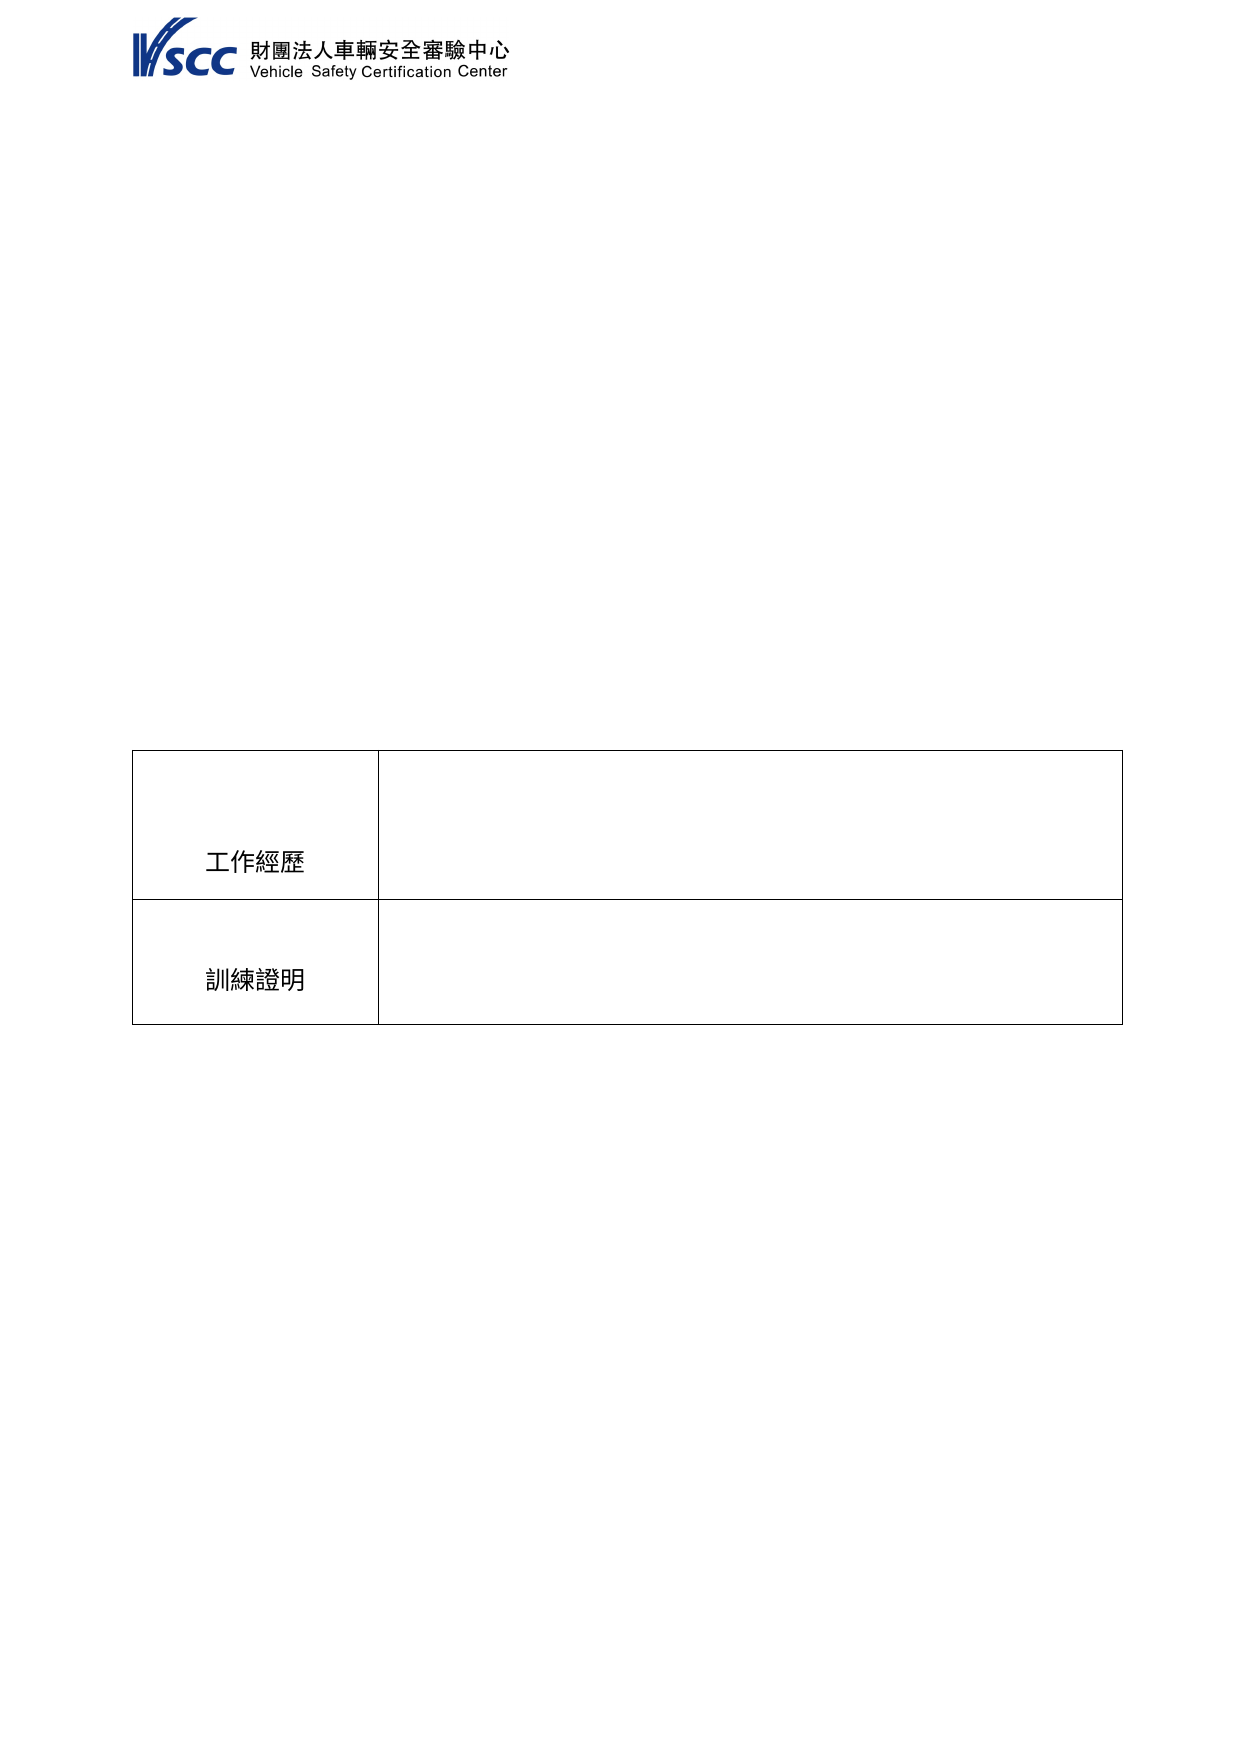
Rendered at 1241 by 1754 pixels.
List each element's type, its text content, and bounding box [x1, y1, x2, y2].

table_cell 工作經歷 [133, 751, 378, 899]
table_cell [379, 751, 1122, 899]
table_cell [379, 900, 1122, 1024]
table_cell 訓練證明 [133, 900, 378, 1024]
